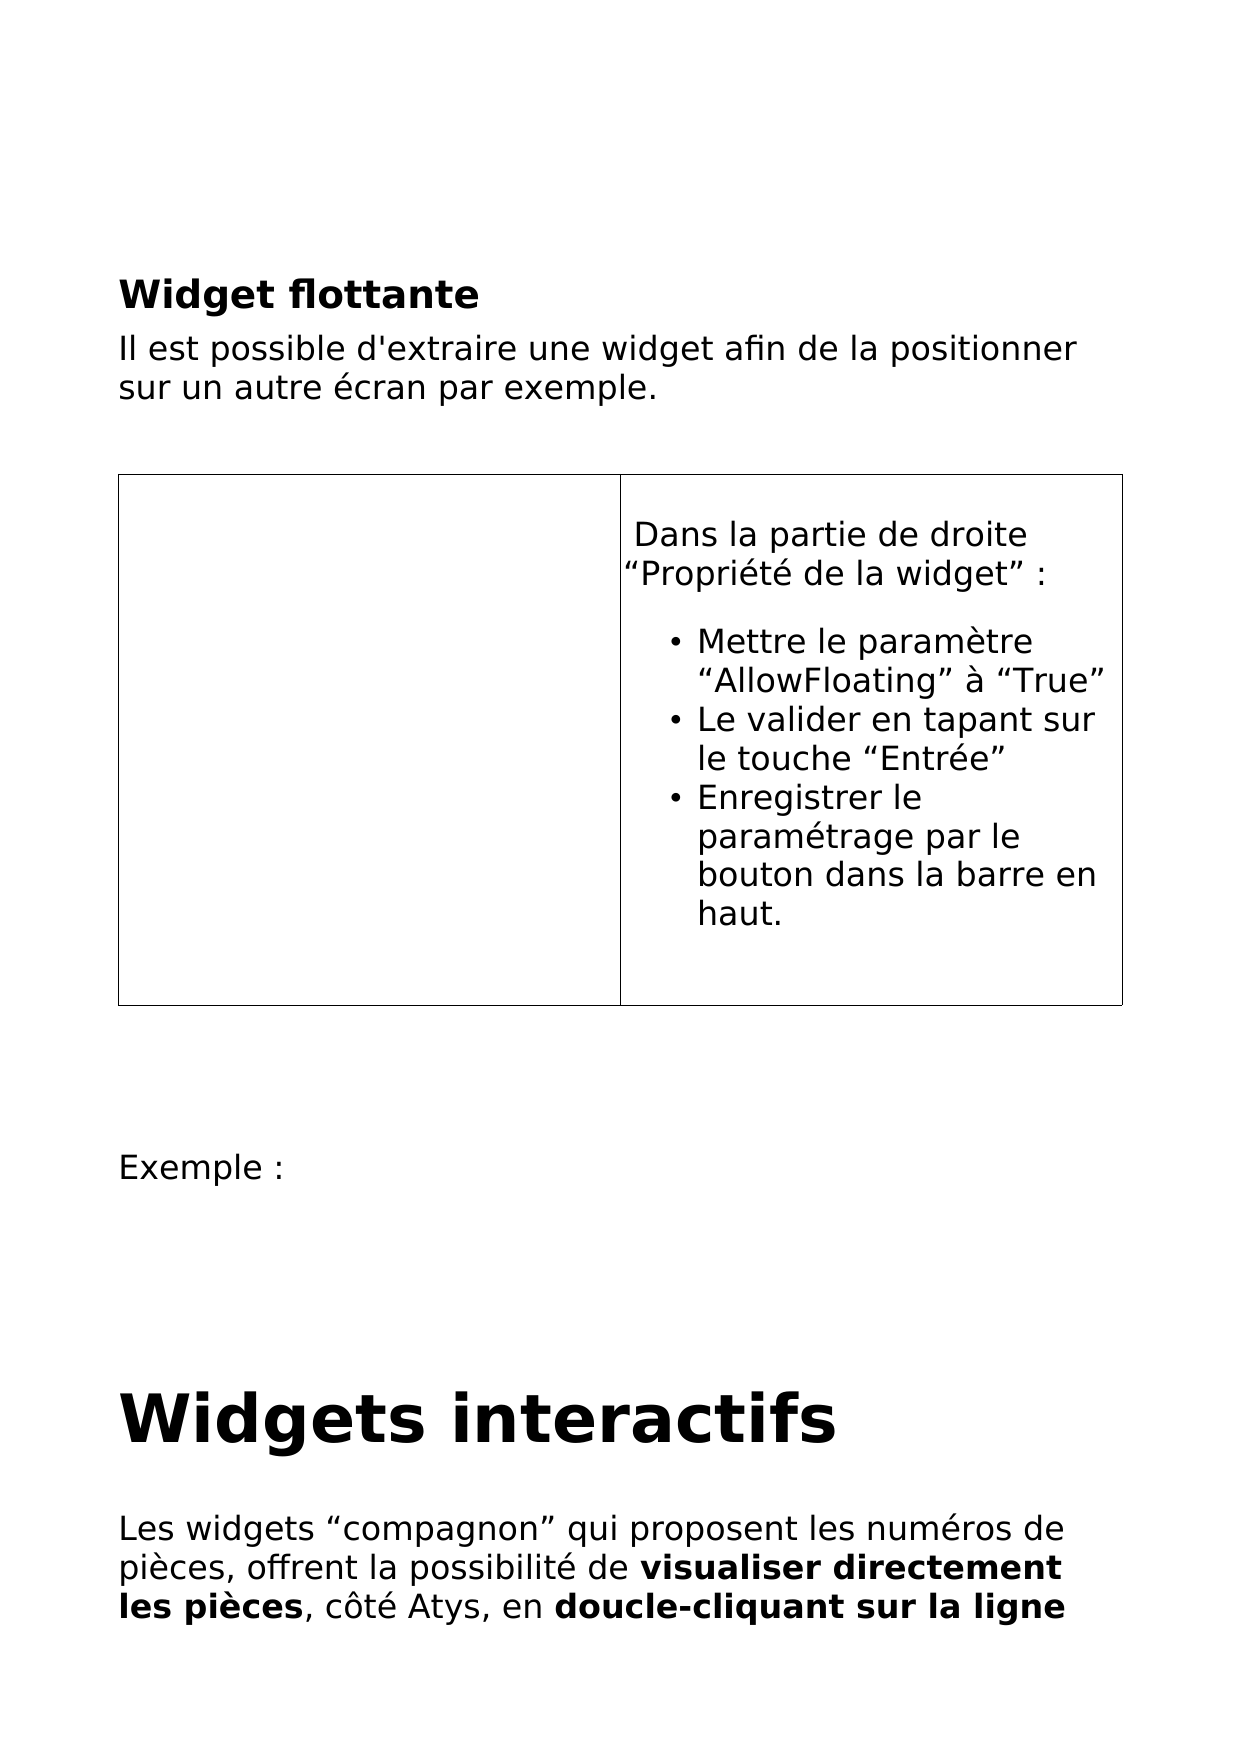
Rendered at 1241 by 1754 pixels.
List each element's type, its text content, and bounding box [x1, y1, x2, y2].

text Exemple : [118, 1149, 1122, 1343]
subtitle Widget flottante [118, 272, 1122, 317]
text [118, 118, 1122, 235]
table_header [119, 475, 620, 1005]
subtitle Widgets interactifs [118, 1381, 1122, 1458]
text Les widgets “compagnon” qui proposent les numéros de pièces, offrent la possibilité de visualiser directement les pièces, côté Atys, en doucle-cliquant sur la ligne [118, 1471, 1122, 1626]
text Il est possible d'extraire une widget afin de la positionner sur un autre écran par exemple. [118, 330, 1122, 446]
table_header Dans la partie de droite “Propriété de la widget” : Mettre le paramètre “AllowFloating” à “True” Le valider en tapant sur le touche “Entrée” Enregistrer le paramétrage par le bouton dans la barre en haut. [621, 475, 1122, 1005]
